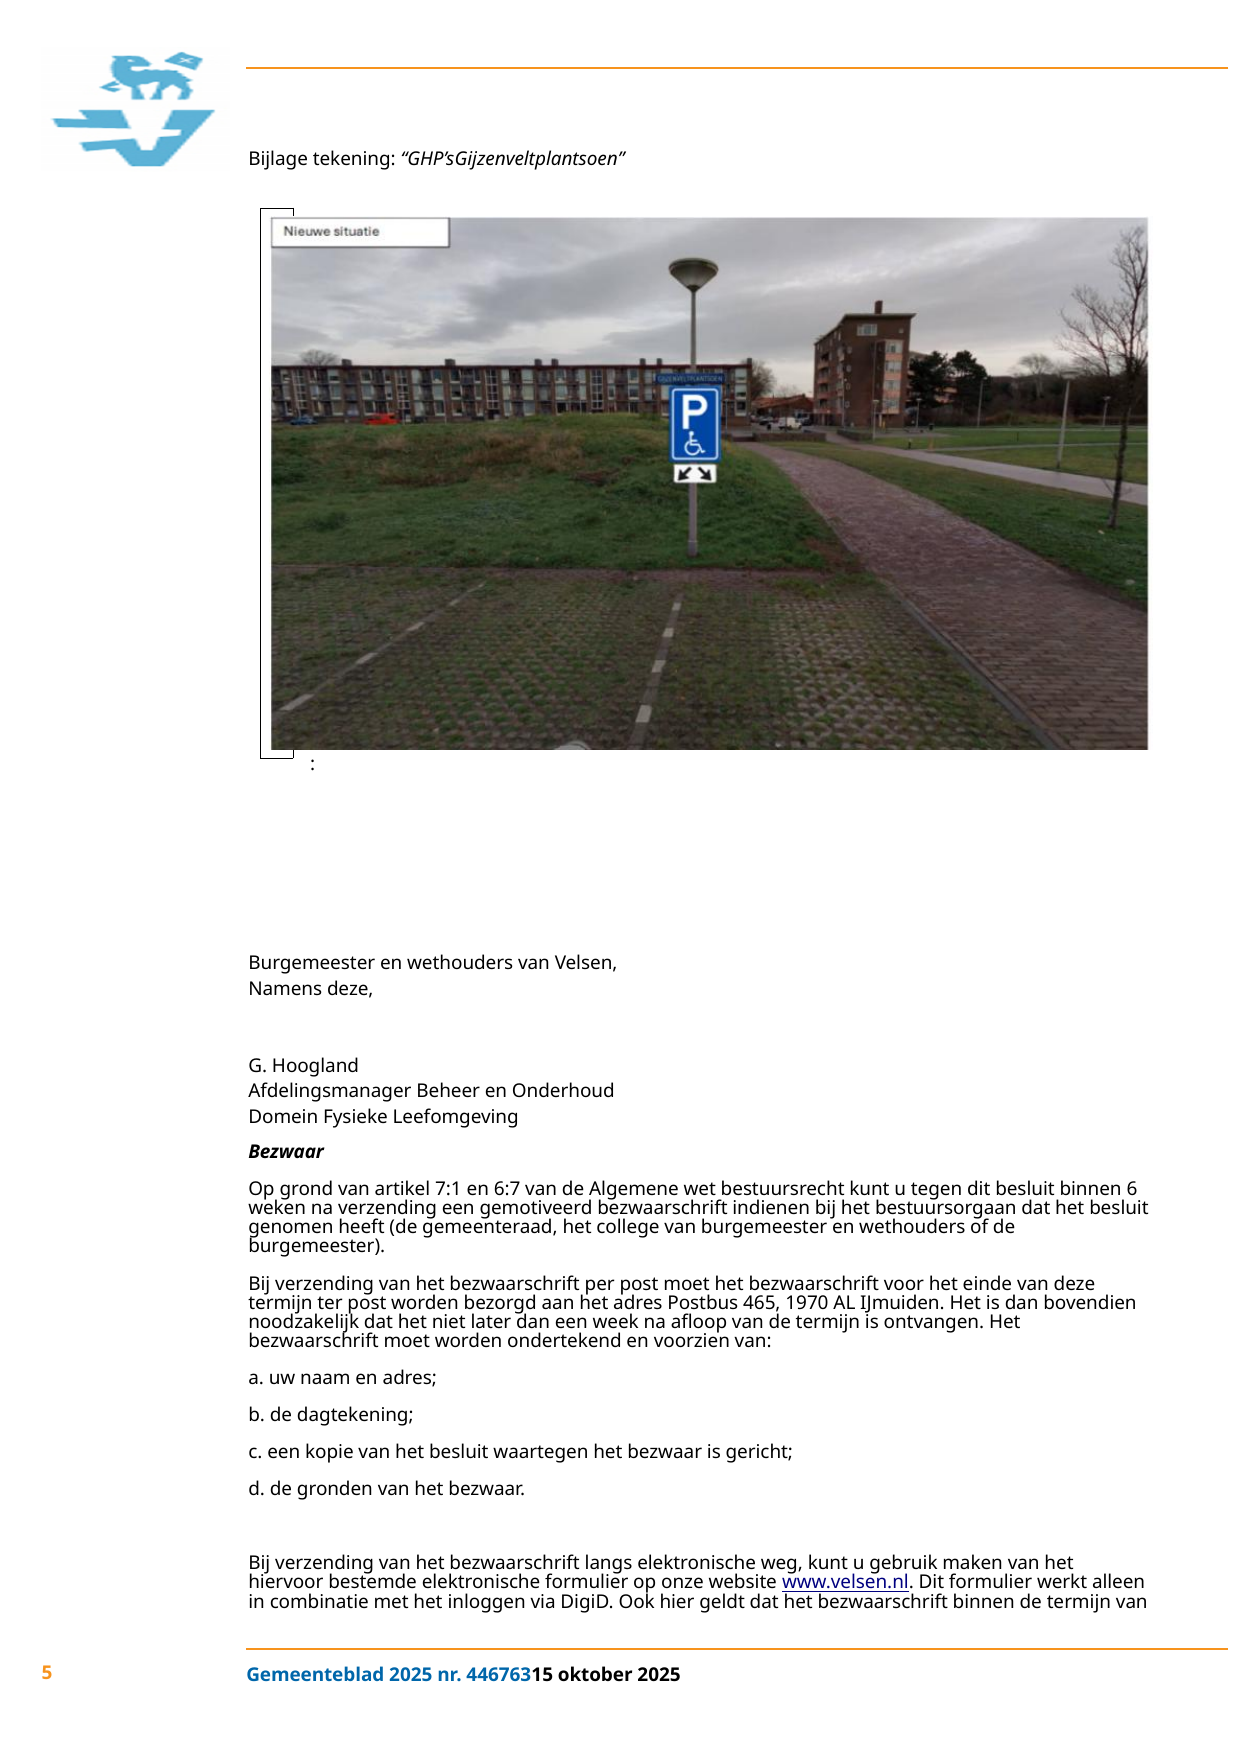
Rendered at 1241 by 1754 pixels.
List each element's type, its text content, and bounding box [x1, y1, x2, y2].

picture [41, 47, 231, 172]
text b. de dagtekening; [248, 1406, 1152, 1426]
text Namens deze, [248, 975, 1152, 1000]
text Burgemeester en wethouders van Velsen, [248, 949, 1152, 975]
text Bezwaar [248, 1143, 1152, 1162]
text Bij verzending van het bezwaarschrift per post moet het bezwaarschrift voor het einde van deze termijn ter post worden bezorgd aan het adres Postbus 465, 1970 AL IJmuiden. Het is dan bovendien noodzakelijk dat het niet later dan een week na afloop van de termijn is ontvangen. Het bezwaarschrift moet worden ondertekend en voorzien van: [248, 1274, 1152, 1352]
text a. uw naam en adres; [248, 1369, 1152, 1388]
text Bij verzending van het bezwaarschrift langs elektronische weg, kunt u gebruik maken van het hiervoor bestemde elektronische formulier op onze website www.velsen.nl. Dit formulier werkt alleen in combinatie met het inloggen via DigiD. Ook hier geldt dat het bezwaarschrift binnen de termijn van [248, 1554, 1152, 1612]
text Afdelingsmanager Beheer en Onderhoud [248, 1078, 1152, 1103]
text Op grond van artikel 7:1 en 6:7 van de Algemene wet bestuursrecht kunt u tegen dit besluit binnen 6 weken na verzending een gemotiveerd bezwaarschrift indienen bij het bestuursorgaan dat het besluit genomen heeft (de gemeenteraad, het college van burgemeester en wethouders of de burgemeester). [248, 1180, 1152, 1257]
text Domein Fysieke Leefomgeving [248, 1103, 1152, 1129]
picture [268, 216, 1158, 750]
text : [248, 196, 1152, 776]
text d. de gronden van het bezwaar. [248, 1480, 1152, 1499]
text G. Hoogland [248, 1052, 1152, 1078]
text c. een kopie van het besluit waartegen het bezwaar is gericht; [248, 1443, 1152, 1462]
text Bijlage tekening: “GHP’sGijzenveltplantsoen” [248, 145, 1152, 171]
